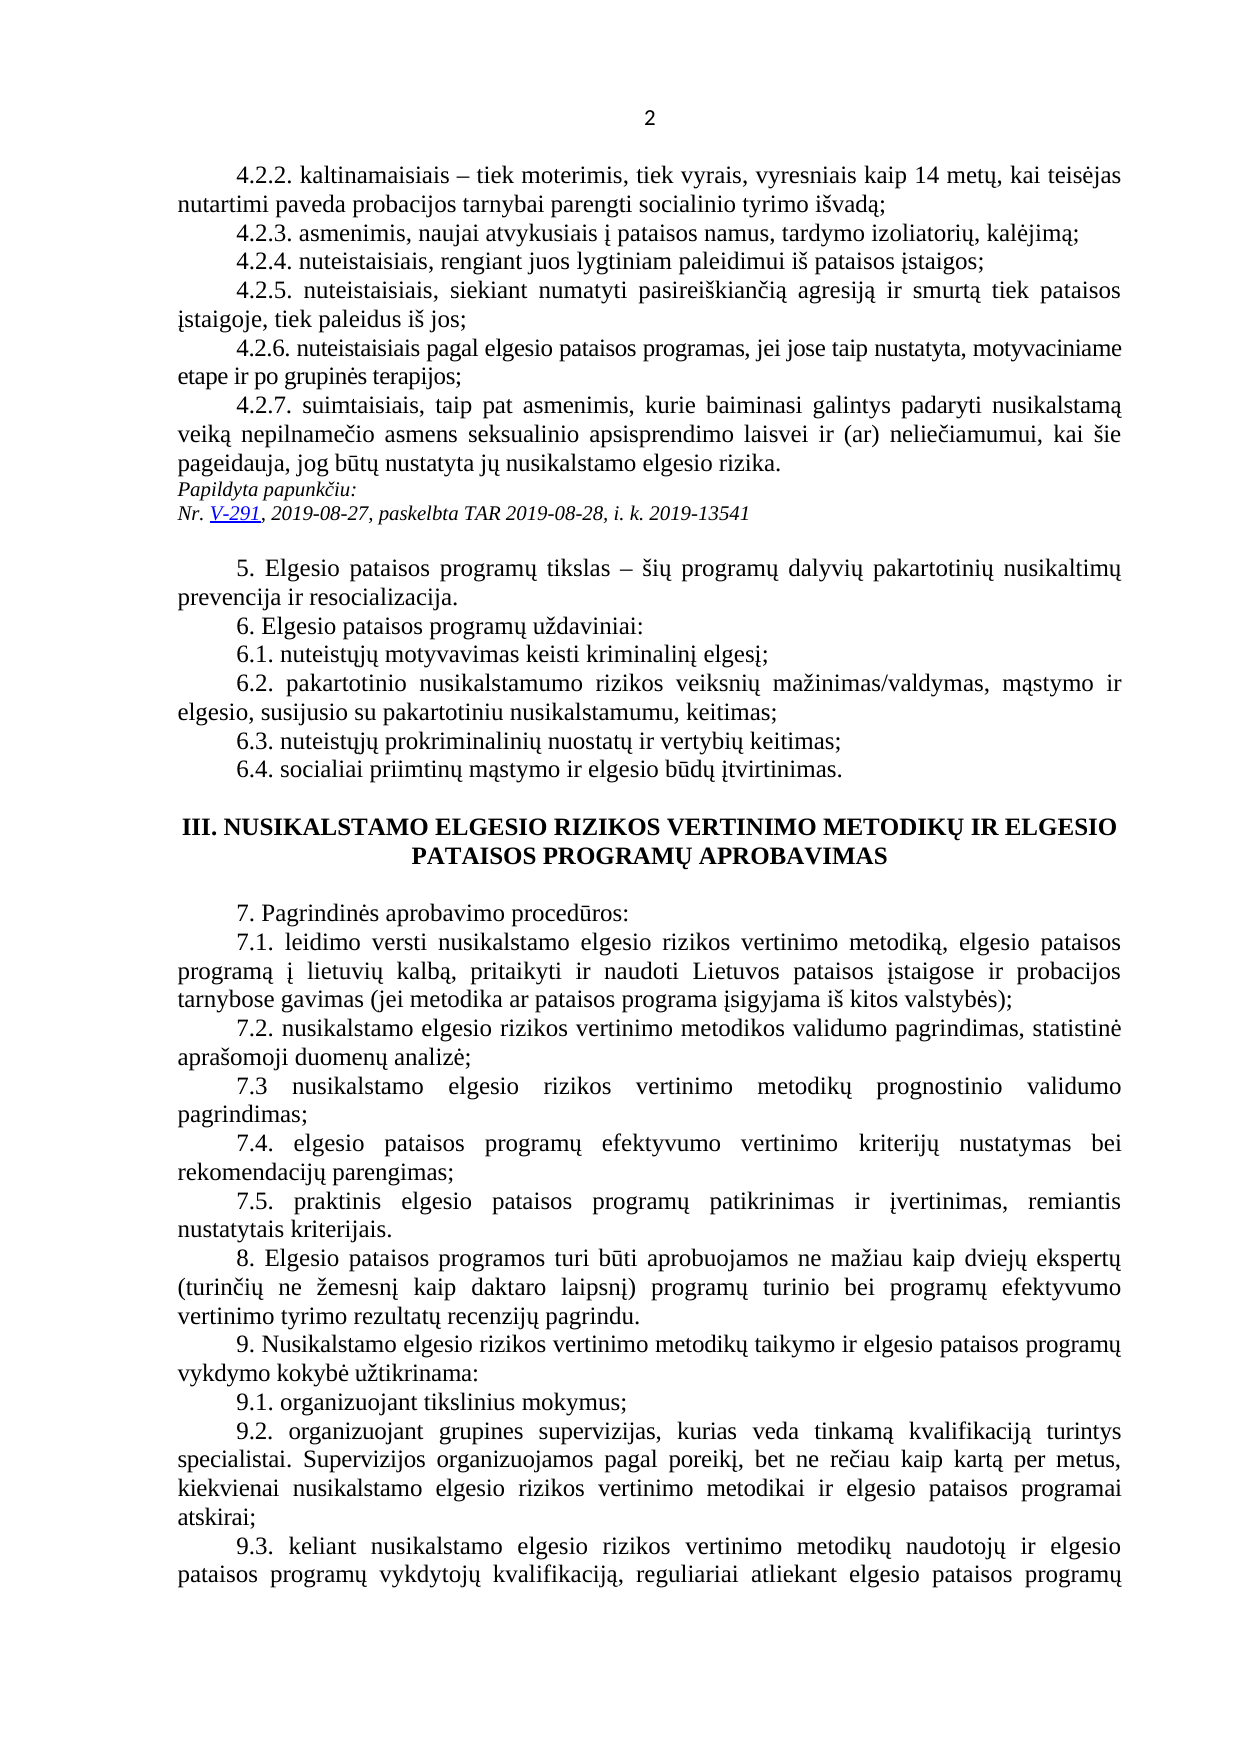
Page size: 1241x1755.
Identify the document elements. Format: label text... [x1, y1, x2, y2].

text 8. Elgesio pataisos programos turi būti aprobuojamos ne mažiau kaip dviejų ekspertų (turinčių ne žemesnį kaip daktaro laipsnį) programų turinio bei programų efektyvumo vertinimo tyrimo rezultatų recenzijų pagrindu. [177, 1243, 1122, 1329]
text 6.1. nuteistųjų motyvavimas keisti kriminalinį elgesį; [177, 639, 1122, 668]
text 4.2.7. suimtaisiais, taip pat asmenimis, kurie baiminasi galintys padaryti nusikalstamą veiką nepilnamečio asmens seksualinio apsisprendimo laisvei ir (ar) neliečiamumui, kai šie pageidauja, jog būtų nustatyta jų nusikalstamo elgesio rizika. [177, 390, 1122, 476]
text 9.1. organizuojant tikslinius mokymus; [177, 1387, 1122, 1416]
text 4.2.6. nuteistaisiais pagal elgesio pataisos programas, jei jose taip nustatyta, motyvaciniame etape ir po grupinės terapijos; [177, 333, 1122, 390]
text 7.3 nusikalstamo elgesio rizikos vertinimo metodikų prognostinio validumo pagrindimas; [177, 1071, 1122, 1128]
text 9.3. keliant nusikalstamo elgesio rizikos vertinimo metodikų naudotojų ir elgesio pataisos programų vykdytojų kvalifikaciją, reguliariai atliekant elgesio pataisos programų [177, 1531, 1122, 1588]
text 9. Nusikalstamo elgesio rizikos vertinimo metodikų taikymo ir elgesio pataisos programų vykdymo kokybė užtikrinama: [177, 1329, 1122, 1387]
text Nr. V-291, 2019-08-27, paskelbta TAR 2019-08-28, i. k. 2019-13541 [177, 501, 1122, 524]
text 9.2. organizuojant grupines supervizijas, kurias veda tinkamą kvalifikaciją turintys specialistai. Supervizijos organizuojamos pagal poreikį, bet ne rečiau kaip kartą per metus, kiekvienai nusikalstamo elgesio rizikos vertinimo metodikai ir elgesio pataisos programai atskirai; [177, 1416, 1122, 1531]
text 4.2.4. nuteistaisiais, rengiant juos lygtiniam paleidimui iš pataisos įstaigos; [177, 246, 1122, 275]
text 4.2.3. asmenimis, naujai atvykusiais į pataisos namus, tardymo izoliatorių, kalėjimą; [177, 218, 1122, 246]
text 7.1. leidimo versti nusikalstamo elgesio rizikos vertinimo metodiką, elgesio pataisos programą į lietuvių kalbą, pritaikyti ir naudoti Lietuvos pataisos įstaigose ir probacijos tarnybose gavimas (jei metodika ar pataisos programa įsigyjama iš kitos valstybės); [177, 927, 1122, 1013]
text 6.4. socialiai priimtinų mąstymo ir elgesio būdų įtvirtinimas. [177, 754, 1122, 783]
text 6. Elgesio pataisos programų uždaviniai: [177, 611, 1122, 639]
text 7. Pagrindinės aprobavimo procedūros: [177, 898, 1122, 927]
text 7.2. nusikalstamo elgesio rizikos vertinimo metodikos validumo pagrindimas, statistinė aprašomoji duomenų analizė; [177, 1013, 1122, 1071]
text 5. Elgesio pataisos programų tikslas – šių programų dalyvių pakartotinių nusikaltimų prevencija ir resocializacija. [177, 553, 1122, 611]
text III. NUSIKALSTAMO ELGESIO RIZIKOS VERTINIMO METODIKŲ IR ELGESIO PATAISOS PROGRAMŲ APROBAVIMAS [177, 812, 1122, 869]
text 7.5. praktinis elgesio pataisos programų patikrinimas ir įvertinimas, remiantis nustatytais kriterijais. [177, 1186, 1122, 1243]
text 6.2. pakartotinio nusikalstamumo rizikos veiksnių mažinimas/valdymas, mąstymo ir elgesio, susijusio su pakartotiniu nusikalstamumu, keitimas; [177, 668, 1122, 726]
text 6.3. nuteistųjų prokriminalinių nuostatų ir vertybių keitimas; [177, 726, 1122, 754]
text 4.2.5. nuteistaisiais, siekiant numatyti pasireiškiančią agresiją ir smurtą tiek pataisos įstaigoje, tiek paleidus iš jos; [177, 275, 1122, 333]
text 7.4. elgesio pataisos programų efektyvumo vertinimo kriterijų nustatymas bei rekomendacijų parengimas; [177, 1128, 1122, 1186]
text 4.2.2. kaltinamaisiais – tiek moterimis, tiek vyrais, vyresniais kaip 14 metų, kai teisėjas nutartimi paveda probacijos tarnybai parengti socialinio tyrimo išvadą; [177, 160, 1122, 218]
text Papildyta papunkčiu: [177, 476, 1122, 501]
